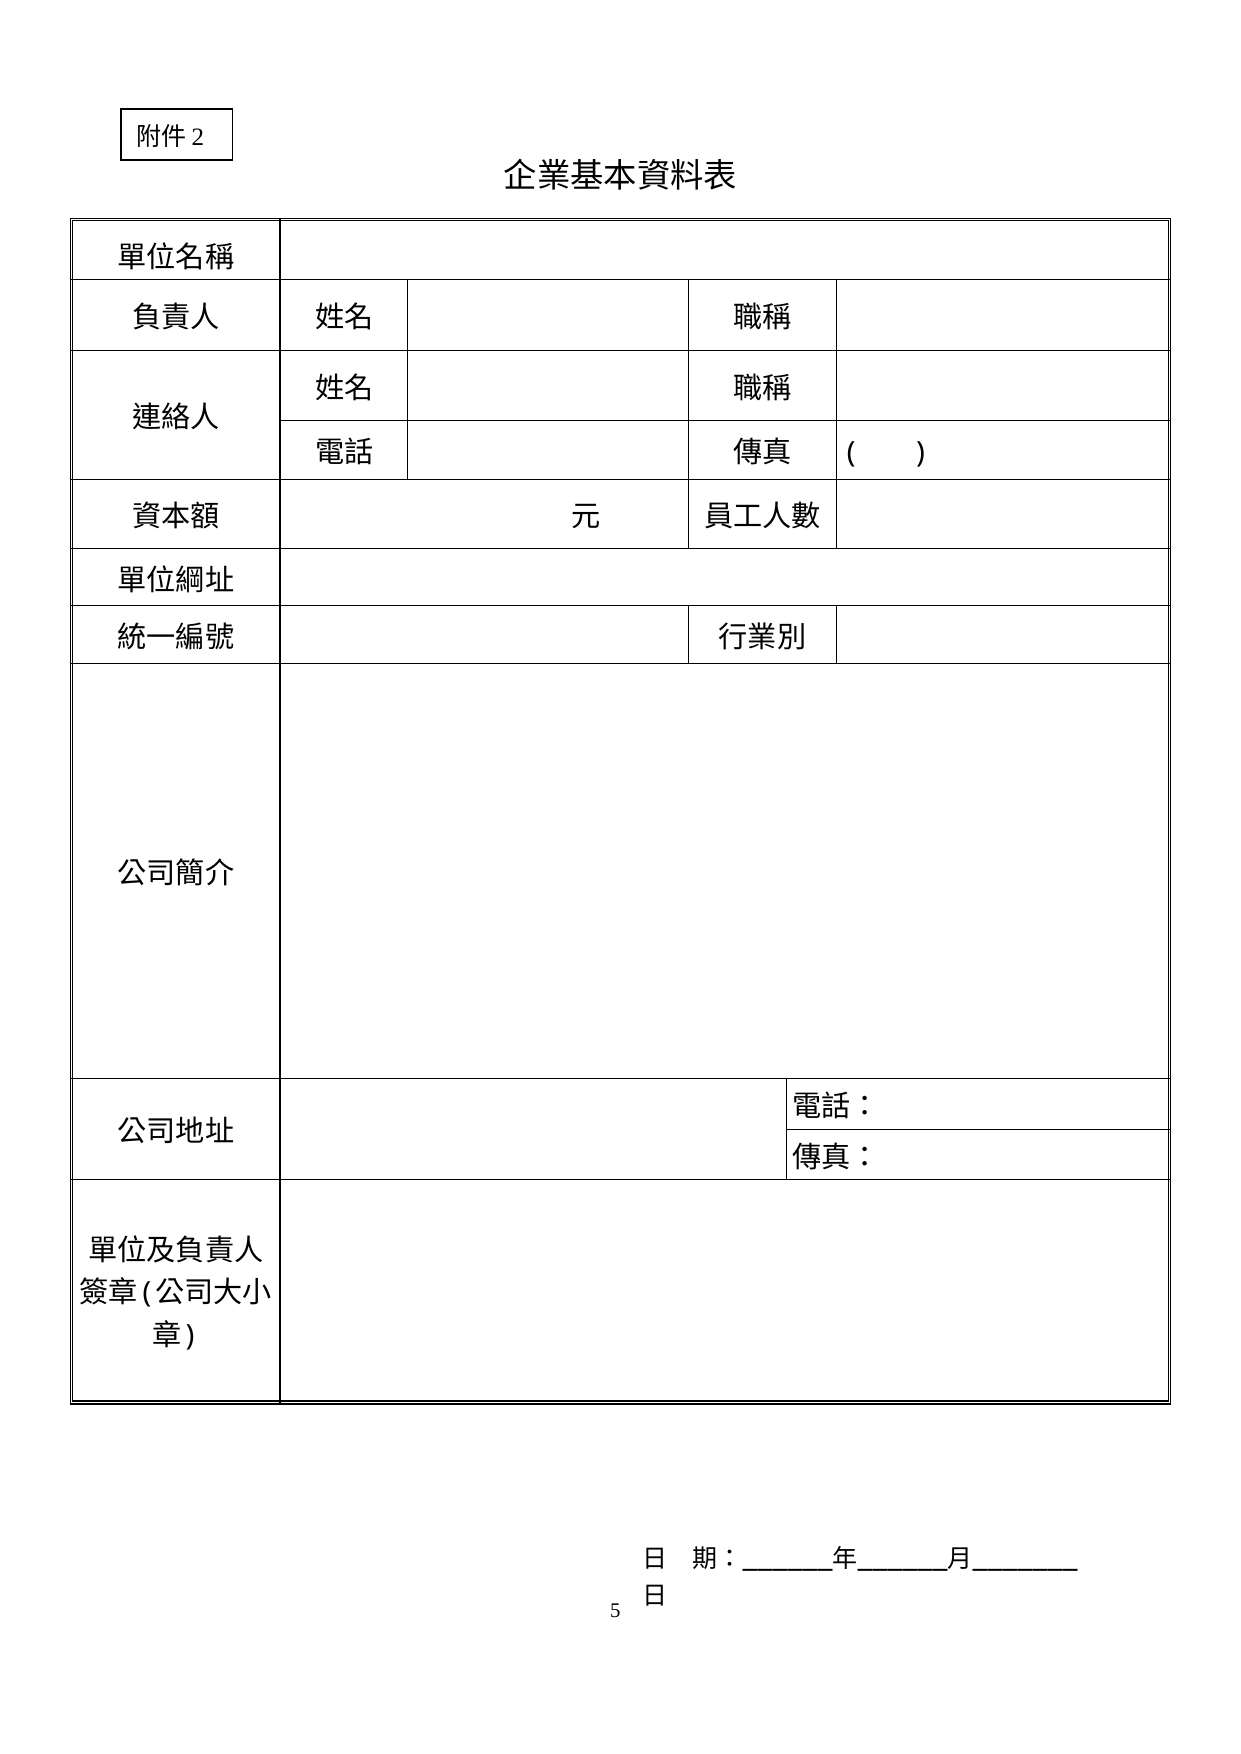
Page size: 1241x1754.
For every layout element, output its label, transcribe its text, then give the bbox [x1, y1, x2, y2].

table_cell [281, 549, 1168, 605]
table_header [281, 221, 1168, 279]
table_cell [281, 1180, 1168, 1400]
table_cell 職稱 [689, 351, 836, 420]
table_cell 電話： [787, 1079, 1168, 1128]
table_cell [837, 280, 1168, 350]
table_cell 職稱 [689, 280, 836, 350]
table_cell 資本額 [73, 480, 279, 548]
table_cell 電話 [281, 421, 407, 479]
text 企業基本資料表 [122, 110, 232, 159]
table_cell 公司簡介 [73, 664, 279, 1078]
text 日 期：______年______月_______日 [642, 1539, 1097, 1611]
table_cell 統一編號 [73, 606, 279, 663]
table_cell [281, 606, 688, 663]
table_header 單位名稱 [73, 221, 279, 279]
table_cell 行業別 [689, 606, 836, 663]
table_cell 元 [281, 480, 688, 548]
table_cell 單位及負責人簽章(公司大小章) [73, 1180, 279, 1400]
table_cell 負責人 [73, 280, 279, 350]
table_cell ( ) [837, 421, 1168, 479]
table_cell [408, 421, 688, 479]
text 附件2 [136, 117, 217, 152]
table_cell 傳真： [787, 1130, 1168, 1179]
table_cell 公司地址 [73, 1079, 279, 1179]
text 企業基本資料表 [112, 145, 1128, 197]
table_cell [281, 1079, 786, 1179]
table_cell 單位綱址 [73, 549, 279, 605]
table_cell 連絡人 [73, 351, 279, 479]
table_cell [837, 480, 1168, 548]
table_cell [281, 664, 1168, 1078]
table_cell [408, 280, 688, 350]
table_cell 姓名 [281, 280, 407, 350]
table_cell [837, 606, 1168, 663]
table_cell [408, 351, 688, 420]
table_cell [837, 351, 1168, 420]
table_cell 傳真 [689, 421, 836, 479]
table_cell 姓名 [281, 351, 407, 420]
table_cell 員工人數 [689, 480, 836, 548]
